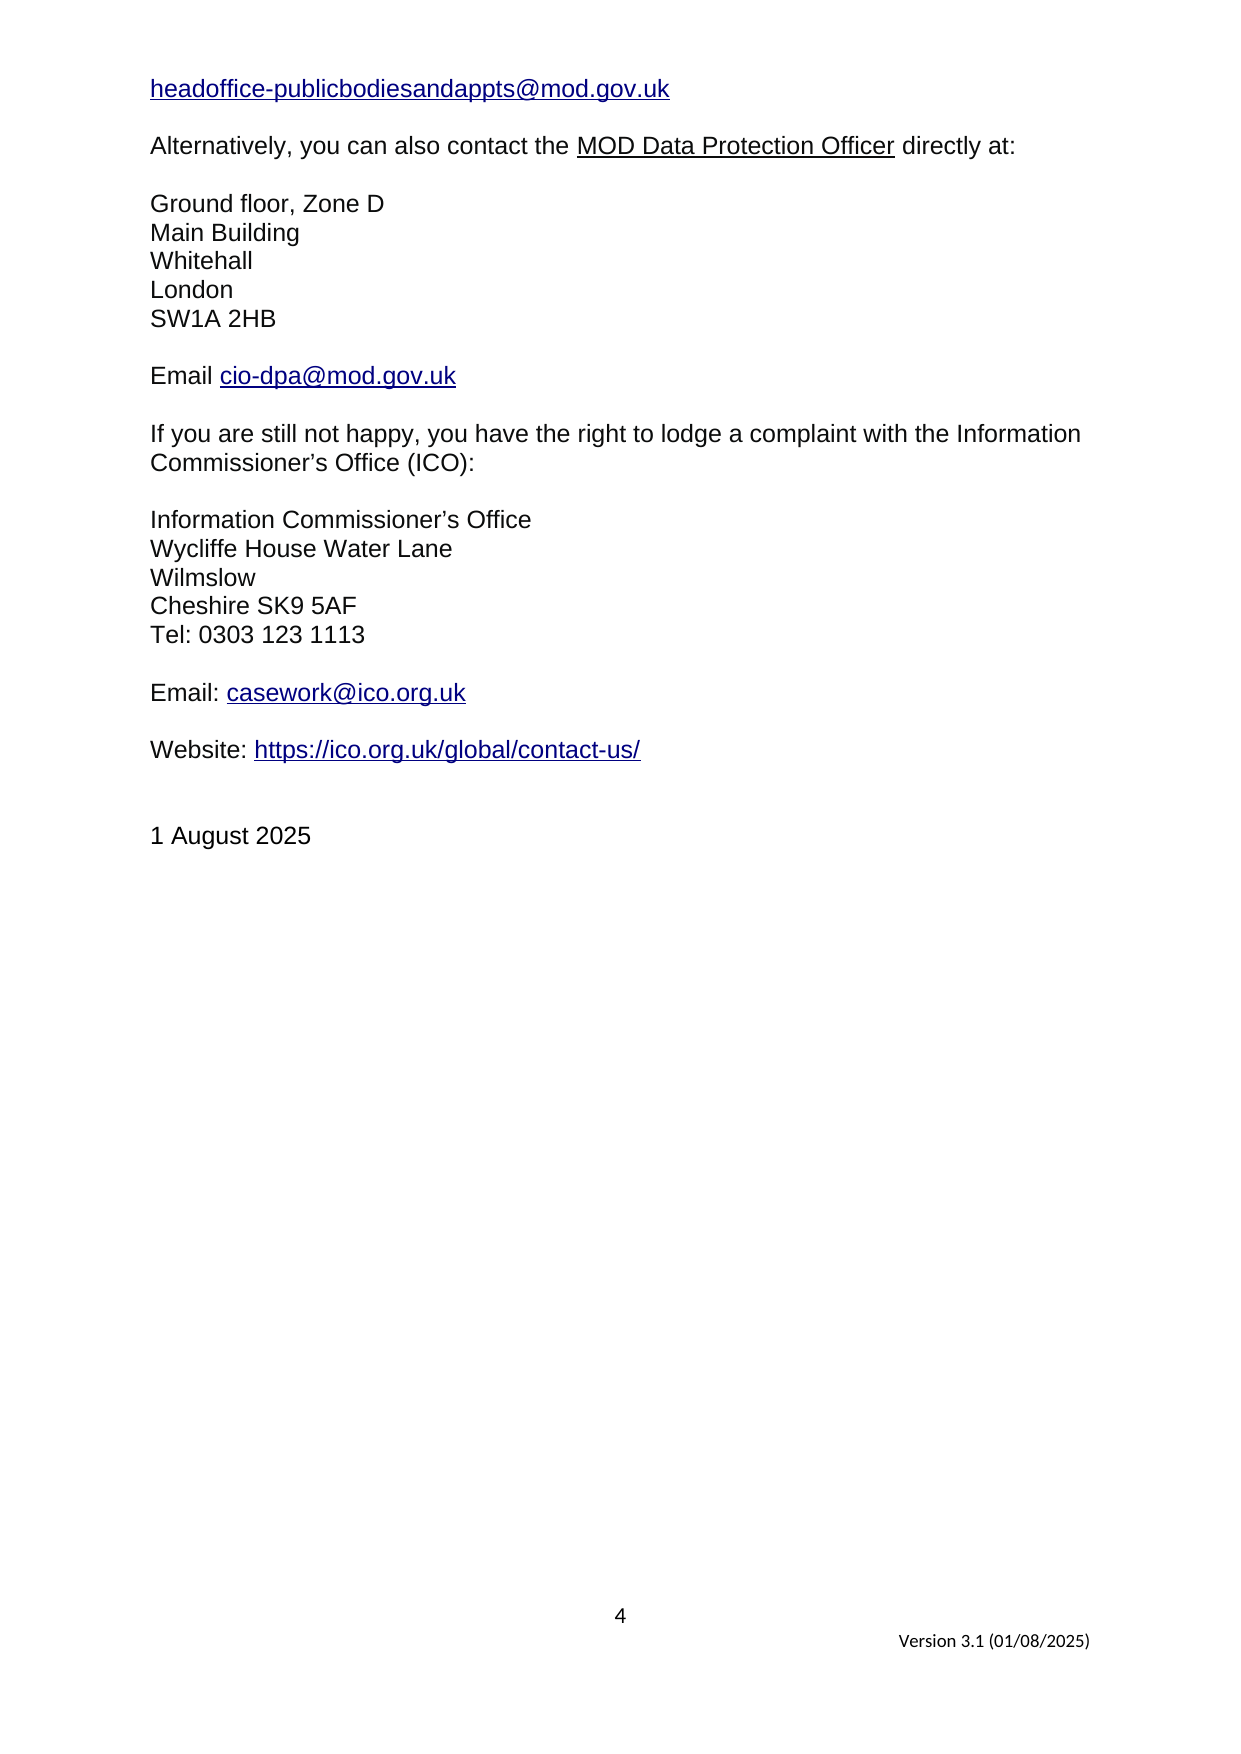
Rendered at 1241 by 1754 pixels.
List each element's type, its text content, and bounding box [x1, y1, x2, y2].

text Tel: 0303 123 1113 [150, 620, 1090, 649]
text 1 August 2025 [150, 821, 1090, 850]
text Cheshire SK9 5AF [150, 591, 1090, 620]
text headoffice-publicbodiesandappts@mod.gov.uk [150, 74, 1090, 102]
text Email: casework@ico.org.uk [150, 677, 1090, 706]
text Main Building [150, 217, 1090, 246]
text Information Commissioner’s Office [150, 505, 1090, 534]
text London [150, 275, 1090, 304]
text Alternatively, you can also contact the MOD Data Protection Officer directly at: [150, 131, 1090, 160]
text Whitehall [150, 246, 1090, 275]
text If you are still not happy, you have the right to lodge a complaint with the Information Commissioner’s Office (ICO): [150, 419, 1090, 476]
text Wycliffe House Water Lane [150, 534, 1090, 562]
text Wilmslow [150, 562, 1090, 591]
text Ground floor, Zone D [150, 189, 1090, 217]
text Email cio-dpa@mod.gov.uk [150, 361, 1090, 390]
text Website: https://ico.org.uk/global/contact-us/ [150, 735, 1090, 764]
text SW1A 2HB [150, 304, 1090, 332]
